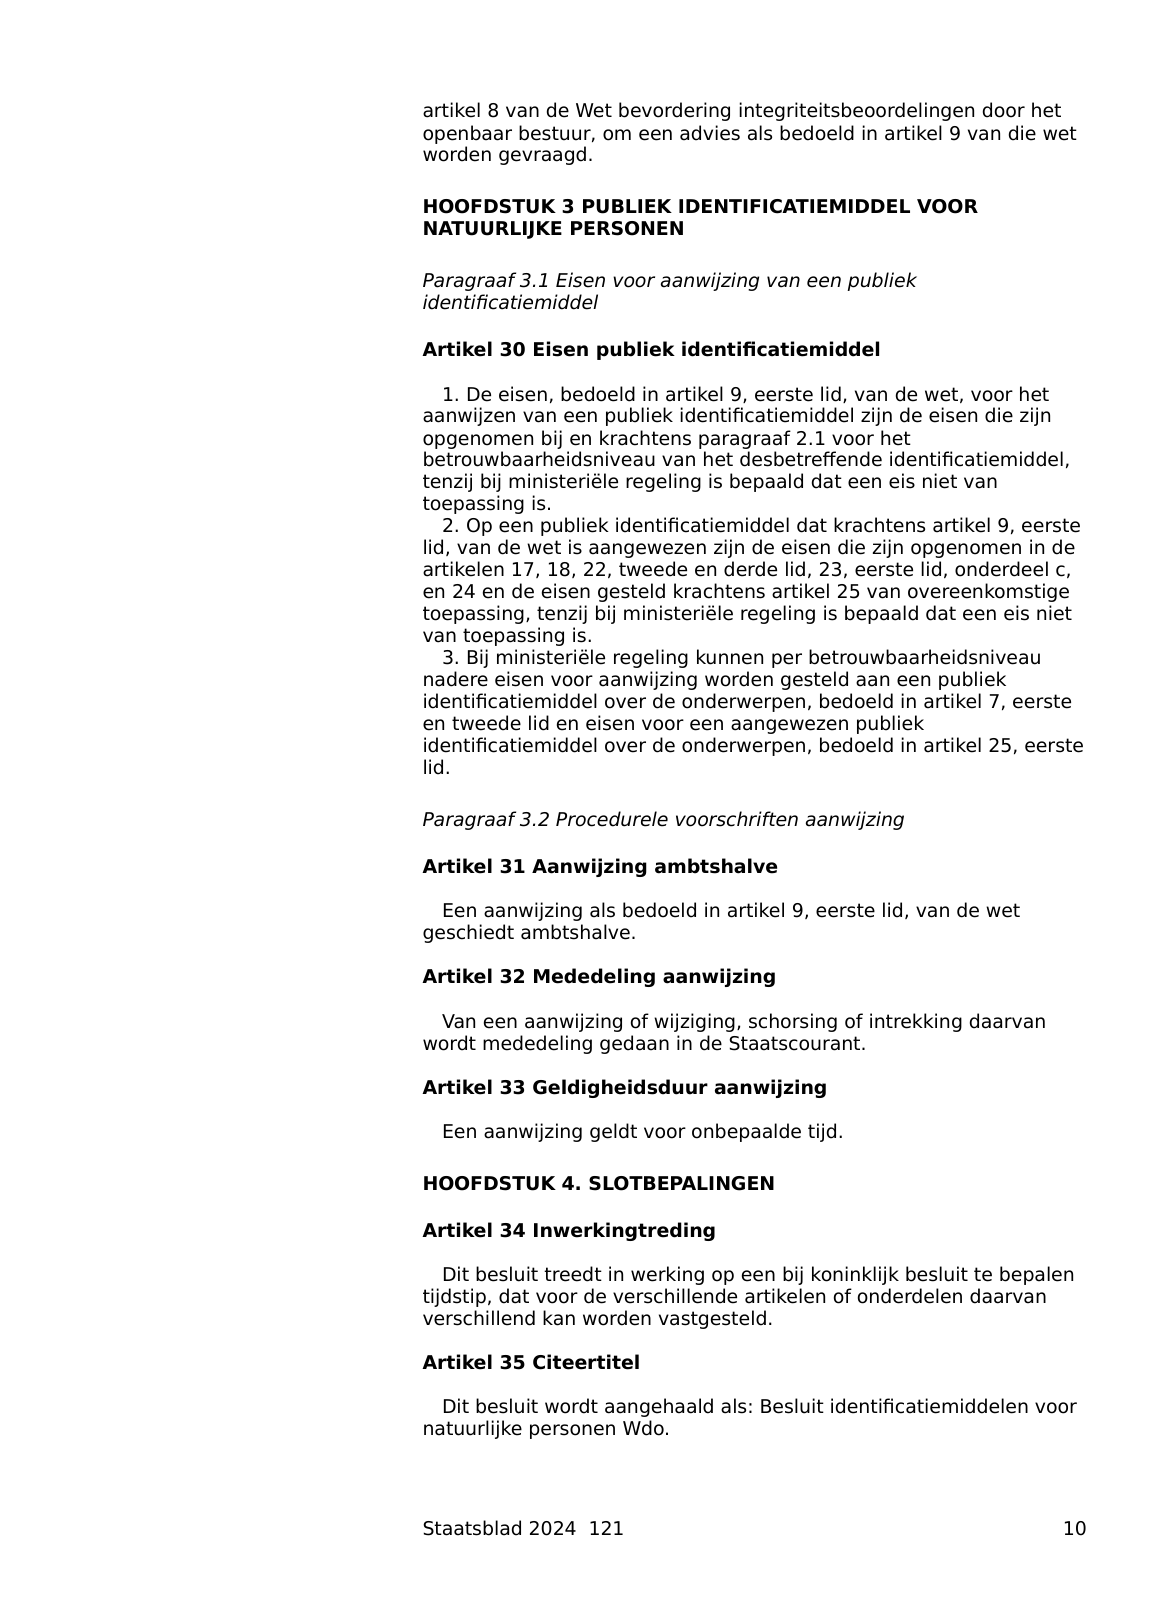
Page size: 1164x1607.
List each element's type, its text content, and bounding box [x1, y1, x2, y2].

subtitle Artikel 30 Eisen publiek identificatiemiddel [422, 339, 1087, 361]
text Een aanwijzing geldt voor onbepaalde tijd. [422, 1121, 1087, 1143]
subtitle Artikel 35 Citeertitel [422, 1352, 1087, 1374]
text Een aanwijzing als bedoeld in artikel 9, eerste lid, van de wet geschiedt ambtshalve. [422, 900, 1087, 944]
text Van een aanwijzing of wijziging, schorsing of intrekking daarvan wordt mededeling gedaan in de Staatscourant. [422, 1011, 1087, 1054]
subtitle HOOFDSTUK 4. SLOTBEPALINGEN [422, 1173, 1087, 1195]
subtitle Artikel 32 Mededeling aanwijzing [422, 966, 1087, 988]
subtitle Paragraaf 3.2 Procedurele voorschriften aanwijzing [422, 809, 1087, 831]
text 3. Bij ministeriële regeling kunnen per betrouwbaarheidsniveau nadere eisen voor aanwijzing worden gesteld aan een publiek identificatiemiddel over de onderwerpen, bedoeld in artikel 7, eerste en tweede lid en eisen voor een aangewezen publiek identificatiemiddel over de onderwerpen, bedoeld in artikel 25, eerste lid. [422, 647, 1087, 779]
text Dit besluit treedt in werking op een bij koninklijk besluit te bepalen tijdstip, dat voor de verschillende artikelen of onderdelen daarvan verschillend kan worden vastgesteld. [422, 1264, 1087, 1330]
subtitle Artikel 34 Inwerkingtreding [422, 1220, 1087, 1242]
subtitle Artikel 33 Geldigheidsduur aanwijzing [422, 1077, 1087, 1099]
subtitle HOOFDSTUK 3 PUBLIEK IDENTIFICATIEMIDDEL VOOR NATUURLIJKE PERSONEN [422, 196, 1087, 240]
text 2. Op een publiek identificatiemiddel dat krachtens artikel 9, eerste lid, van de wet is aangewezen zijn de eisen die zijn opgenomen in de artikelen 17, 18, 22, tweede en derde lid, 23, eerste lid, onderdeel c, en 24 en de eisen gesteld krachtens artikel 25 van overeenkomstige toepassing, tenzij bij ministeriële regeling is bepaald dat een eis niet van toepassing is. [422, 515, 1087, 647]
text artikel 8 van de Wet bevordering integriteitsbeoordelingen door het openbaar bestuur, om een advies als bedoeld in artikel 9 van die wet worden gevraagd. [422, 100, 1087, 166]
subtitle Artikel 31 Aanwijzing ambtshalve [422, 856, 1087, 878]
text 1. De eisen, bedoeld in artikel 9, eerste lid, van de wet, voor het aanwijzen van een publiek identificatiemiddel zijn de eisen die zijn opgenomen bij en krachtens paragraaf 2.1 voor het betrouwbaarheidsniveau van het desbetreffende identificatiemiddel, tenzij bij ministeriële regeling is bepaald dat een eis niet van toepassing is. [422, 383, 1087, 515]
text Dit besluit wordt aangehaald als: Besluit identificatiemiddelen voor natuurlijke personen Wdo. [422, 1396, 1087, 1440]
subtitle Paragraaf 3.1 Eisen voor aanwijzing van een publiek identificatiemiddel [422, 270, 1087, 314]
